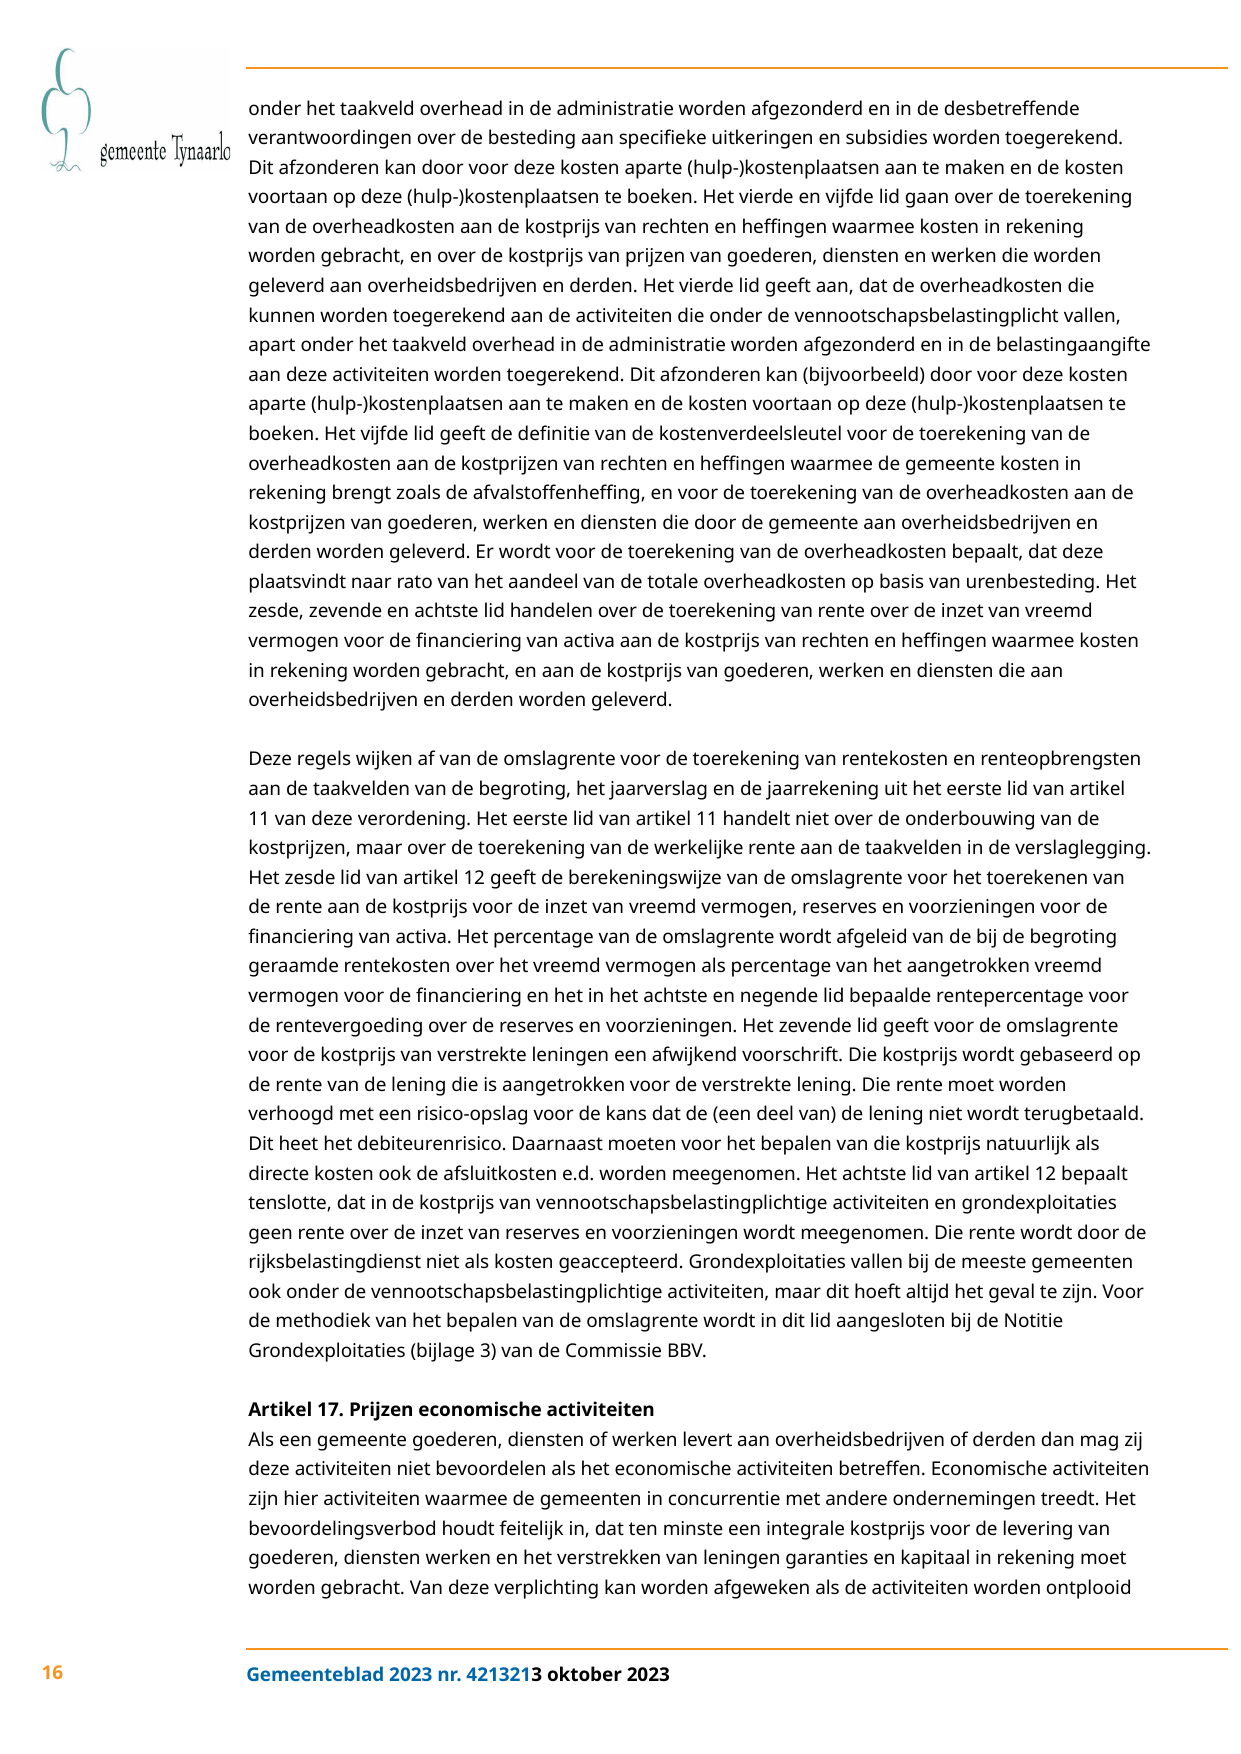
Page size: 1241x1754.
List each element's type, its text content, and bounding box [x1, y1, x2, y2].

text Deze regels wijken af van de omslagrente voor de toerekening van rentekosten en renteopbrengsten aan de taakvelden van de begroting, het jaarverslag en de jaarrekening uit het eerste lid van artikel 11 van deze verordening. Het eerste lid van artikel 11 handelt niet over de onderbouwing van de kostprijzen, maar over de toerekening van de werkelijke rente aan de taakvelden in de verslaglegging. [248, 746, 1152, 860]
text Het zesde lid van artikel 12 geeft de berekeningswijze van de omslagrente voor het toerekenen van de rente aan de kostprijs voor de inzet van vreemd vermogen, reserves en voorzieningen voor de financiering van activa. Het percentage van de omslagrente wordt afgeleid van de bij de begroting geraamde rentekosten over het vreemd vermogen als percentage van het aangetrokken vreemd vermogen voor de financiering en het in het achtste en negende lid bepaalde rentepercentage voor de rentevergoeding over de reserves en voorzieningen. Het zevende lid geeft voor de omslagrente voor de kostprijs van verstrekte leningen een afwijkend voorschrift. Die kostprijs wordt gebaseerd op de rente van de lening die is aangetrokken voor de verstrekte lening. Die rente moet worden verhoogd met een risico-opslag voor de kans dat de (een deel van) de lening niet wordt terugbetaald. Dit heet het debiteurenrisico. Daarnaast moeten voor het bepalen van die kostprijs natuurlijk als directe kosten ook de afsluitkosten e.d. worden meegenomen. Het achtste lid van artikel 12 bepaalt tenslotte, dat in de kostprijs van vennootschapsbelastingplichtige activiteiten en grondexploitaties geen rente over de inzet van reserves en voorzieningen wordt meegenomen. Die rente wordt door de rijksbelastingdienst niet als kosten geaccepteerd. Grondexploitaties vallen bij de meeste gemeenten ook onder de vennootschapsbelastingplichtige activiteiten, maar dit hoeft altijd het geval te zijn. Voor de methodiek van het bepalen van de omslagrente wordt in dit lid aangesloten bij de Notitie Grondexploitaties (bijlage 3) van de Commissie BBV. [248, 864, 1152, 1363]
text onder het taakveld overhead in de administratie worden afgezonderd en in de desbetreffende verantwoordingen over de besteding aan specifieke uitkeringen en subsidies worden toegerekend. Dit afzonderen kan door voor deze kosten aparte (hulp-)kostenplaatsen aan te maken en de kosten voortaan op deze (hulp-)kostenplaatsen te boeken. Het vierde en vijfde lid gaan over de toerekening van de overheadkosten aan de kostprijs van rechten en heffingen waarmee kosten in rekening worden gebracht, en over de kostprijs van prijzen van goederen, diensten en werken die worden geleverd aan overheidsbedrijven en derden. Het vierde lid geeft aan, dat de overheadkosten die kunnen worden toegerekend aan de activiteiten die onder de vennootschapsbelastingplicht vallen, apart onder het taakveld overhead in de administratie worden afgezonderd en in de belastingaangifte aan deze activiteiten worden toegerekend. Dit afzonderen kan (bijvoorbeeld) door voor deze kosten aparte (hulp-)kostenplaatsen aan te maken en de kosten voortaan op deze (hulp-)kostenplaatsen te boeken. Het vijfde lid geeft de definitie van de kostenverdeelsleutel voor de toerekening van de overheadkosten aan de kostprijzen van rechten en heffingen waarmee de gemeente kosten in rekening brengt zoals de afvalstoffenheffing, en voor de toerekening van de overheadkosten aan de kostprijzen van goederen, werken en diensten die door de gemeente aan overheidsbedrijven en derden worden geleverd. Er wordt voor de toerekening van de overheadkosten bepaalt, dat deze plaatsvindt naar rato van het aandeel van de totale overheadkosten op basis van urenbesteding. Het zesde, zevende en achtste lid handelen over de toerekening van rente over de inzet van vreemd vermogen voor de financiering van activa aan de kostprijs van rechten en heffingen waarmee kosten in rekening worden gebracht, en aan de kostprijs van goederen, werken en diensten die aan overheidsbedrijven en derden worden geleverd. [248, 95, 1152, 712]
text Als een gemeente goederen, diensten of werken levert aan overheidsbedrijven of derden dan mag zij deze activiteiten niet bevoordelen als het economische activiteiten betreffen. Economische activiteiten zijn hier activiteiten waarmee de gemeenten in concurrentie met andere ondernemingen treedt. Het bevoordelingsverbod houdt feitelijk in, dat ten minste een integrale kostprijs voor de levering van goederen, diensten werken en het verstrekken van leningen garanties en kapitaal in rekening moet worden gebracht. Van deze verplichting kan worden afgeweken als de activiteiten worden ontplooid [248, 1426, 1152, 1600]
picture [41, 47, 231, 172]
text Artikel 17. Prijzen economische activiteiten [248, 1396, 1152, 1422]
